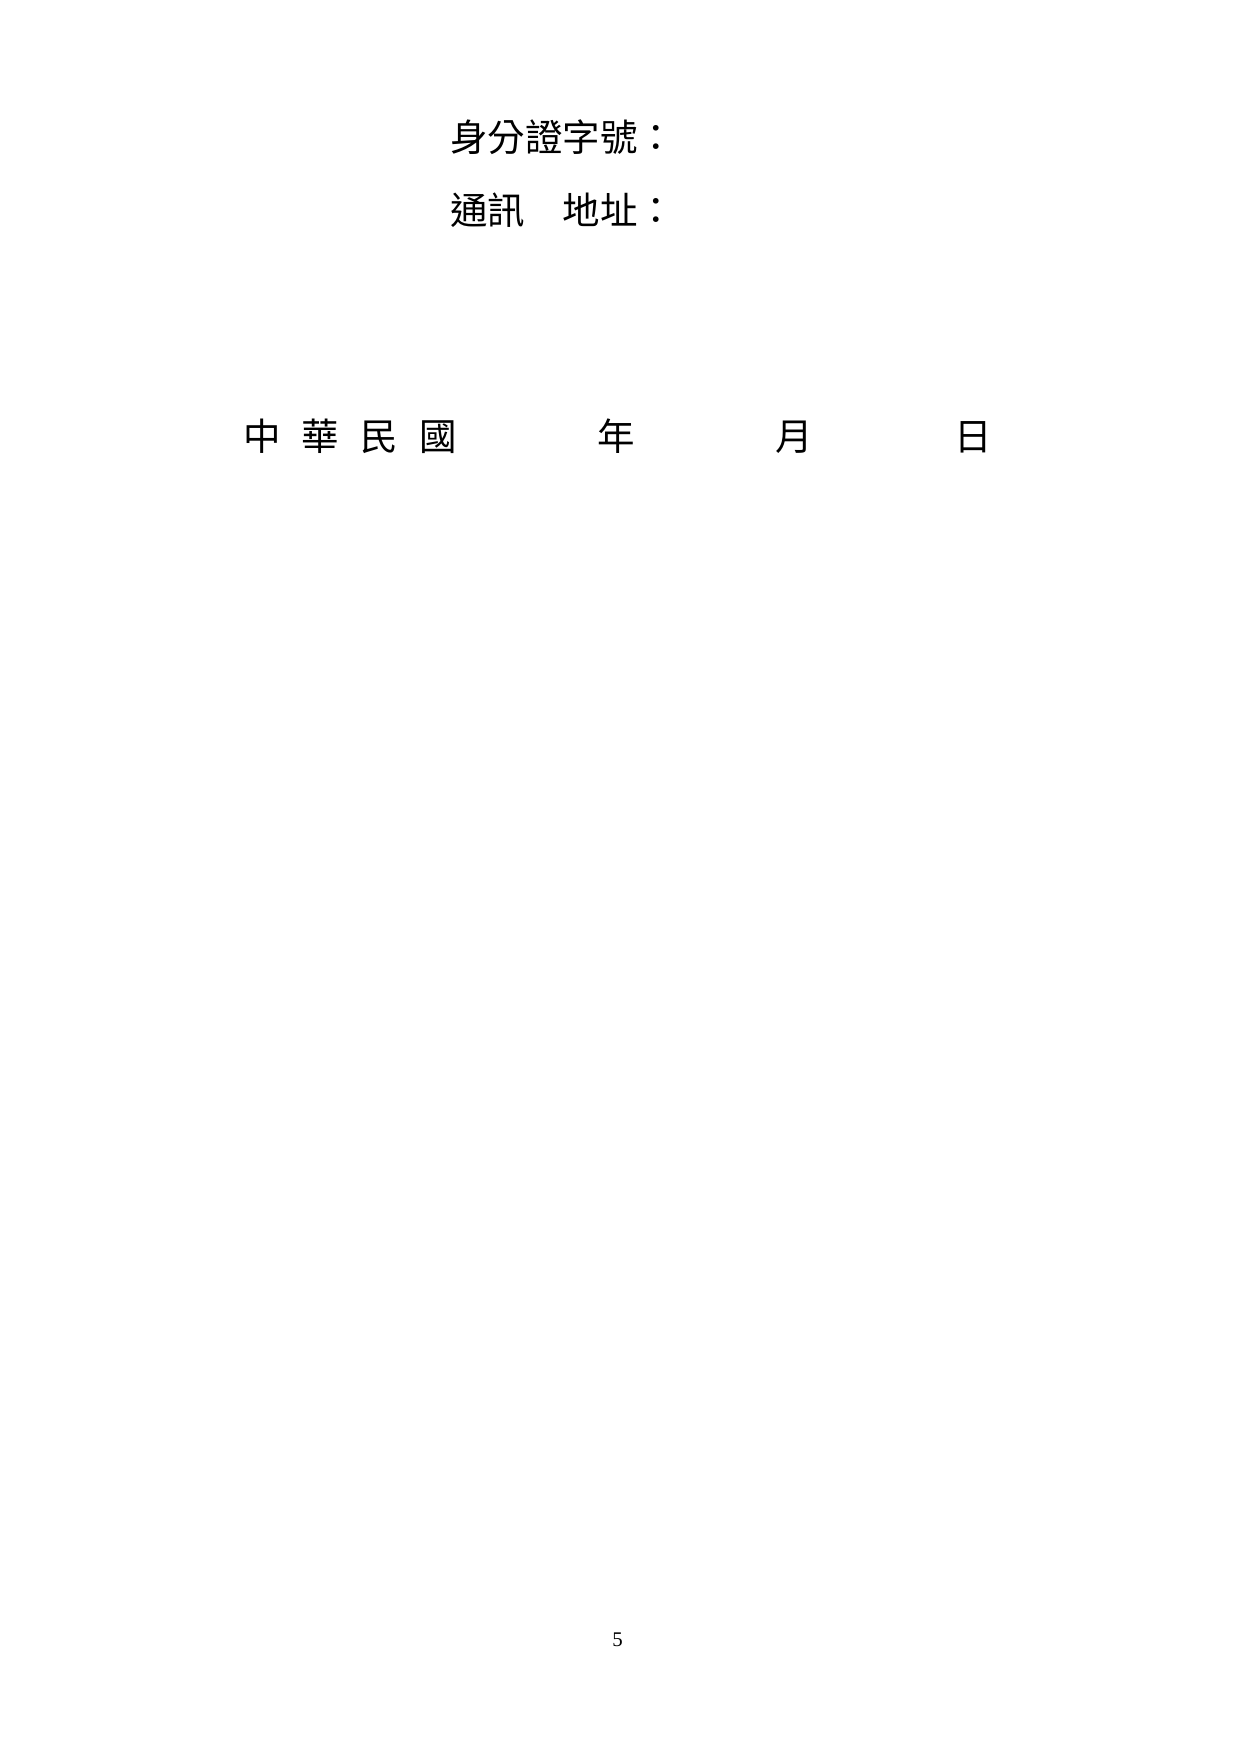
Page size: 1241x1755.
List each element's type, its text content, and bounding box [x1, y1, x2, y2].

text 身分證字號： [112, 108, 1122, 162]
text 中華民國 年 月 日 [112, 407, 1122, 461]
text 通訊 地址： [112, 181, 1122, 235]
